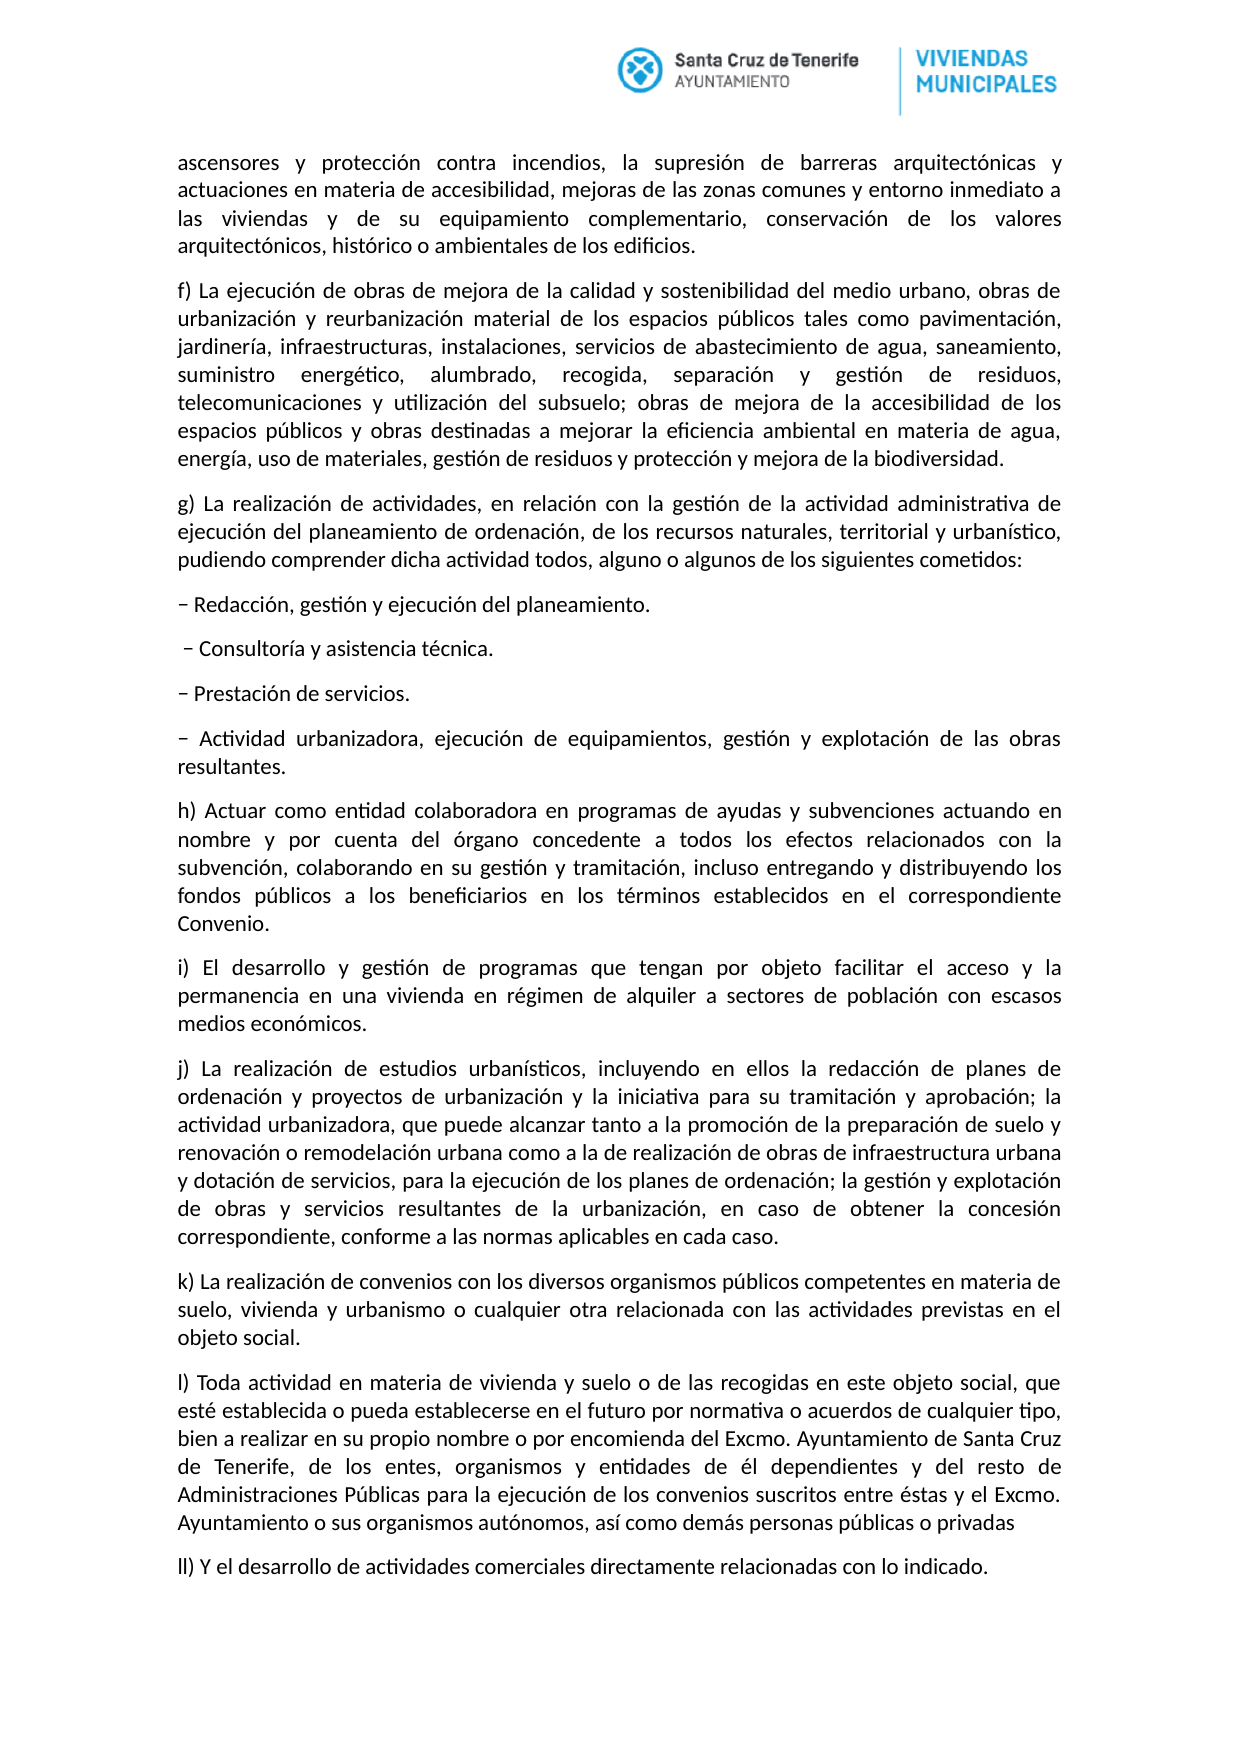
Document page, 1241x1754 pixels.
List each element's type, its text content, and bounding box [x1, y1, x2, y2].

text h) Actuar como entidad colaboradora en programas de ayudas y subvenciones actuando en nombre y por cuenta del órgano concedente a todos los efectos relacionados con la subvención, colaborando en su gestión y tramitación, incluso entregando y distribuyendo los fondos públicos a los beneficiarios en los términos establecidos en el correspondiente Convenio. [177, 797, 1063, 937]
text i) El desarrollo y gestión de programas que tengan por objeto facilitar el acceso y la permanencia en una vivienda en régimen de alquiler a sectores de población con escasos medios económicos. [177, 953, 1063, 1037]
text − Redacción, gestión y ejecución del planeamiento. [177, 590, 1063, 618]
text − Prestación de servicios. [177, 679, 1063, 707]
text k) La realización de convenios con los diversos organismos públicos competentes en materia de suelo, vivienda y urbanismo o cualquier otra relacionada con las actividades previstas en el objeto social. [177, 1267, 1063, 1351]
text ll) Y el desarrollo de actividades comerciales directamente relacionadas con lo indicado. [177, 1552, 1063, 1581]
text − Consultoría y asistencia técnica. [177, 634, 1063, 663]
text f) La ejecución de obras de mejora de la calidad y sostenibilidad del medio urbano, obras de urbanización y reurbanización material de los espacios públicos tales como pavimentación, jardinería, infraestructuras, instalaciones, servicios de abastecimiento de agua, saneamiento, suministro energético, alumbrado, recogida, separación y gestión de residuos, telecomunicaciones y utilización del subsuelo; obras de mejora de la accesibilidad de los espacios públicos y obras destinadas a mejorar la eficiencia ambiental en materia de agua, energía, uso de materiales, gestión de residuos y protección y mejora de la biodiversidad. [177, 276, 1063, 472]
text j) La realización de estudios urbanísticos, incluyendo en ellos la redacción de planes de ordenación y proyectos de urbanización y la iniciativa para su tramitación y aprobación; la actividad urbanizadora, que puede alcanzar tanto a la promoción de la preparación de suelo y renovación o remodelación urbana como a la de realización de obras de infraestructura urbana y dotación de servicios, para la ejecución de los planes de ordenación; la gestión y explotación de obras y servicios resultantes de la urbanización, en caso de obtener la concesión correspondiente, conforme a las normas aplicables en cada caso. [177, 1054, 1063, 1250]
text l) Toda actividad en materia de vivienda y suelo o de las recogidas en este objeto social, que esté establecida o pueda establecerse en el futuro por normativa o acuerdos de cualquier tipo, bien a realizar en su propio nombre o por encomienda del Excmo. Ayuntamiento de Santa Cruz de Tenerife, de los entes, organismos y entidades de él dependientes y del resto de Administraciones Públicas para la ejecución de los convenios suscritos entre éstas y el Excmo. Ayuntamiento o sus organismos autónomos, así como demás personas públicas o privadas [177, 1368, 1063, 1536]
text − Actividad urbanizadora, ejecución de equipamientos, gestión y explotación de las obras resultantes. [177, 724, 1063, 780]
text ascensores y protección contra incendios, la supresión de barreras arquitectónicas y actuaciones en materia de accesibilidad, mejoras de las zonas comunes y entorno inmediato a las viviendas y de su equipamiento complementario, conservación de los valores arquitectónicos, histórico o ambientales de los edificios. [177, 148, 1063, 260]
text g) La realización de actividades, en relación con la gestión de la actividad administrativa de ejecución del planeamiento de ordenación, de los recursos naturales, territorial y urbanístico, pudiendo comprender dicha actividad todos, alguno o algunos de los siguientes cometidos: [177, 489, 1063, 573]
